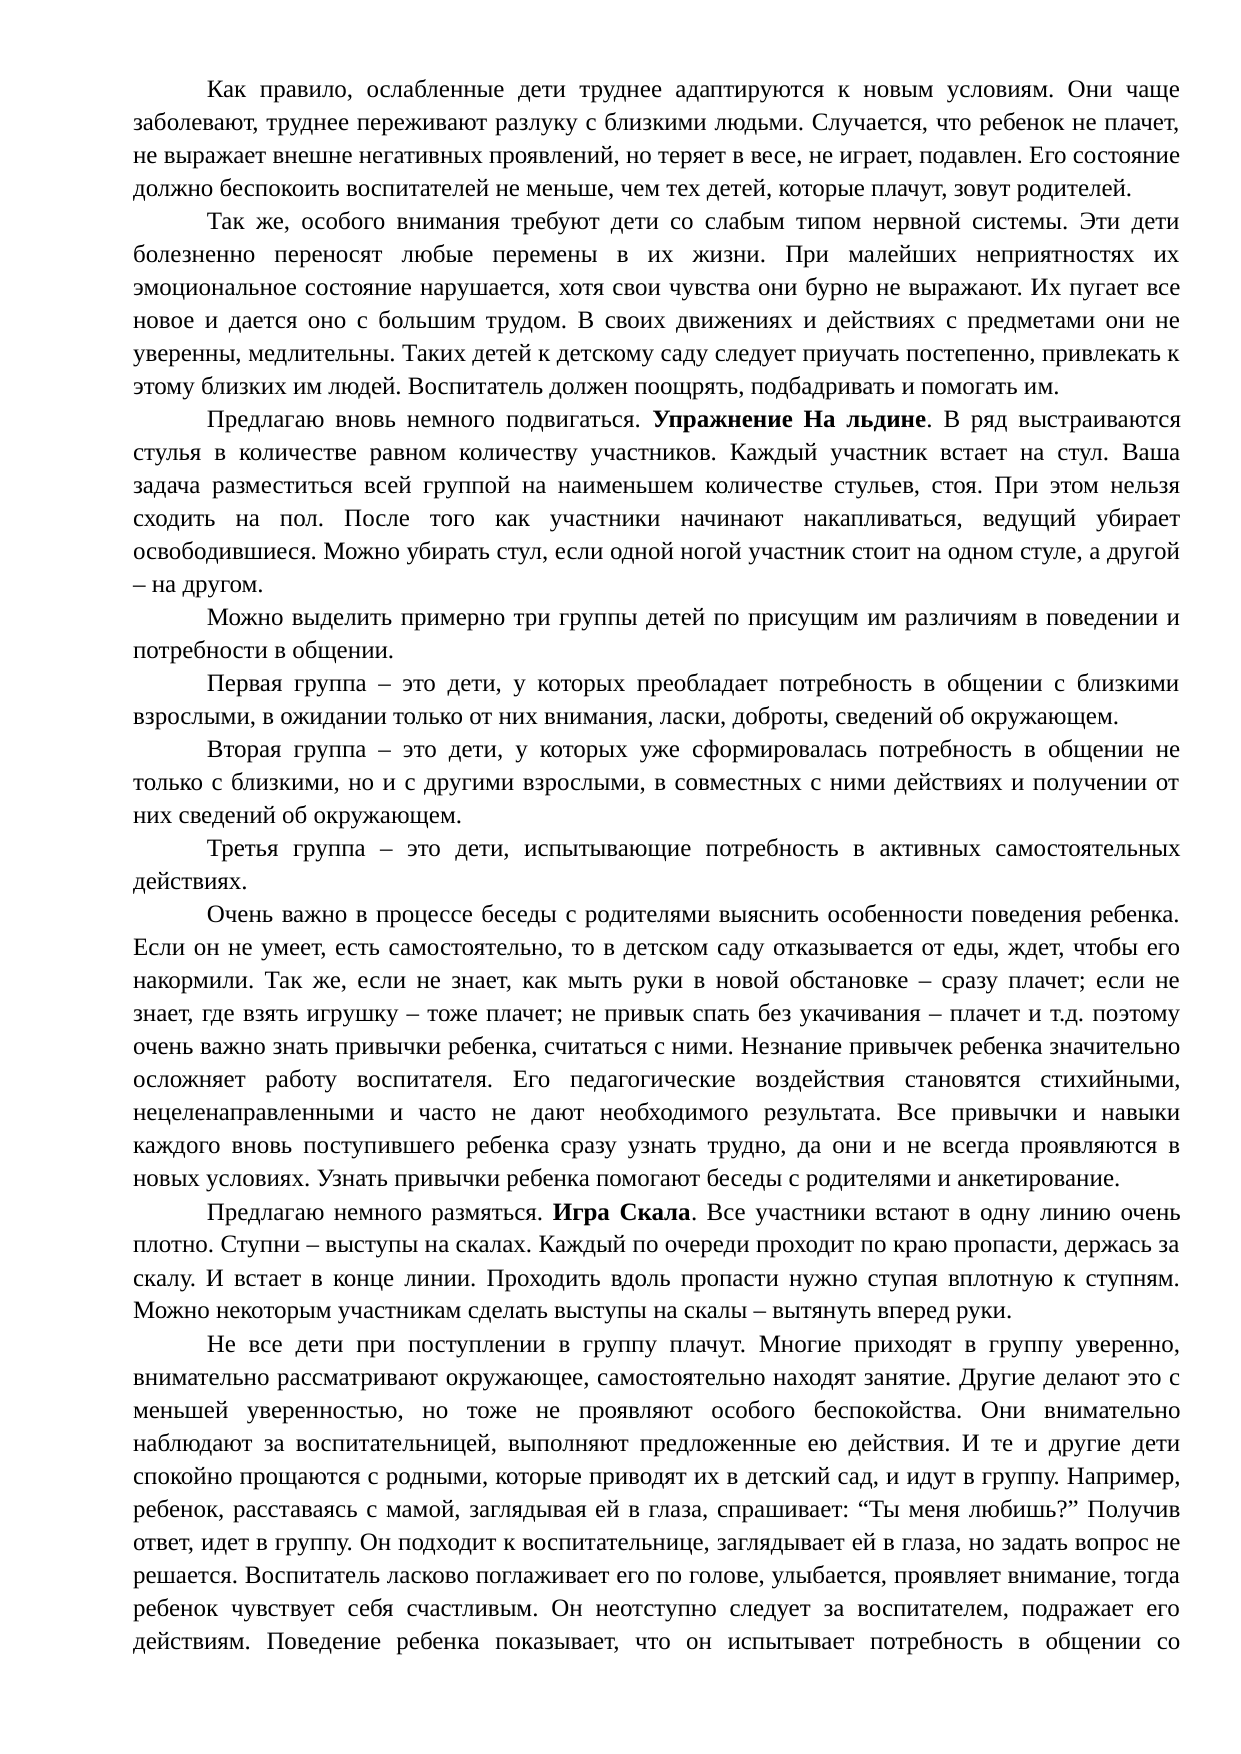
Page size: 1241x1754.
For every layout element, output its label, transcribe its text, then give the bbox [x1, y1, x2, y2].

text Не все дети при поступлении в группу плачут. Многие приходят в группу уверенно, внимательно рассматривают окружающее, самостоятельно находят занятие. Другие делают это с меньшей уверенностью, но тоже не проявляют особого беспокойства. Они внимательно наблюдают за воспитательницей, выполняют предложенные ею действия. И те и другие дети спокойно прощаются с родными, которые приводят их в детский сад, и идут в группу. Например, ребенок, расставаясь с мамой, заглядывая ей в глаза, спрашивает: “Ты меня любишь?” Получив ответ, идет в группу. Он подходит к воспитательнице, заглядывает ей в глаза, но задать вопрос не решается. Воспитатель ласково поглаживает его по голове, улыбается, проявляет внимание, тогда ребенок чувствует себя счастливым. Он неотступно следует за воспитателем, подражает его действиям. Поведение ребенка показывает, что он испытывает потребность в общении со [133, 1329, 1181, 1654]
text Первая группа – это дети, у которых преобладает потребность в общении с близкими взрослыми, в ожидании только от них внимания, ласки, доброты, сведений об окружающем. [133, 668, 1181, 730]
text Предлагаю вновь немного подвигаться. Упражнение На льдине. В ряд выстраиваются стулья в количестве равном количеству участников. Каждый участник встает на стул. Ваша задача разместиться всей группой на наименьшем количестве стульев, стоя. При этом нельзя сходить на пол. После того как участники начинают накапливаться, ведущий убирает освободившиеся. Можно убирать стул, если одной ногой участник стоит на одном стуле, а другой – на другом. [133, 404, 1181, 598]
text Можно выделить примерно три группы детей по присущим им различиям в поведении и потребности в общении. [133, 602, 1181, 664]
text Так же, особого внимания требуют дети со слабым типом нервной системы. Эти дети болезненно переносят любые перемены в их жизни. При малейших неприятностях их эмоциональное состояние нарушается, хотя свои чувства они бурно не выражают. Их пугает все новое и дается оно с большим трудом. В своих движениях и действиях с предметами они не уверенны, медлительны. Таких детей к детскому саду следует приучать постепенно, привлекать к этому близких им людей. Воспитатель должен поощрять, подбадривать и помогать им. [133, 206, 1181, 400]
text Предлагаю немного размяться. Игра Скала. Все участники встают в одну линию очень плотно. Ступни – выступы на скалах. Каждый по очереди проходит по краю пропасти, держась за скалу. И встает в конце линии. Проходить вдоль пропасти нужно ступая вплотную к ступням. Можно некоторым участникам сделать выступы на скалы – вытянуть вперед руки. [133, 1197, 1181, 1324]
text Вторая группа – это дети, у которых уже сформировалась потребность в общении не только с близкими, но и с другими взрослыми, в совместных с ними действиях и получении от них сведений об окружающем. [133, 734, 1181, 829]
text Третья группа – это дети, испытывающие потребность в активных самостоятельных действиях. [133, 833, 1181, 895]
text Очень важно в процессе беседы с родителями выяснить особенности поведения ребенка. Если он не умеет, есть самостоятельно, то в детском саду отказывается от еды, ждет, чтобы его накормили. Так же, если не знает, как мыть руки в новой обстановке – сразу плачет; если не знает, где взять игрушку – тоже плачет; не привык спать без укачивания – плачет и т.д. поэтому очень важно знать привычки ребенка, считаться с ними. Незнание привычек ребенка значительно осложняет работу воспитателя. Его педагогические воздействия становятся стихийными, нецеленаправленными и часто не дают необходимого результата. Все привычки и навыки каждого вновь поступившего ребенка сразу узнать трудно, да они и не всегда проявляются в новых условиях. Узнать привычки ребенка помогают беседы с родителями и анкетирование. [133, 899, 1181, 1192]
text Как правило, ослабленные дети труднее адаптируются к новым условиям. Они чаще заболевают, труднее переживают разлуку с близкими людьми. Случается, что ребенок не плачет, не выражает внешне негативных проявлений, но теряет в весе, не играет, подавлен. Его состояние должно беспокоить воспитателей не меньше, чем тех детей, которые плачут, зовут родителей. [133, 74, 1181, 202]
